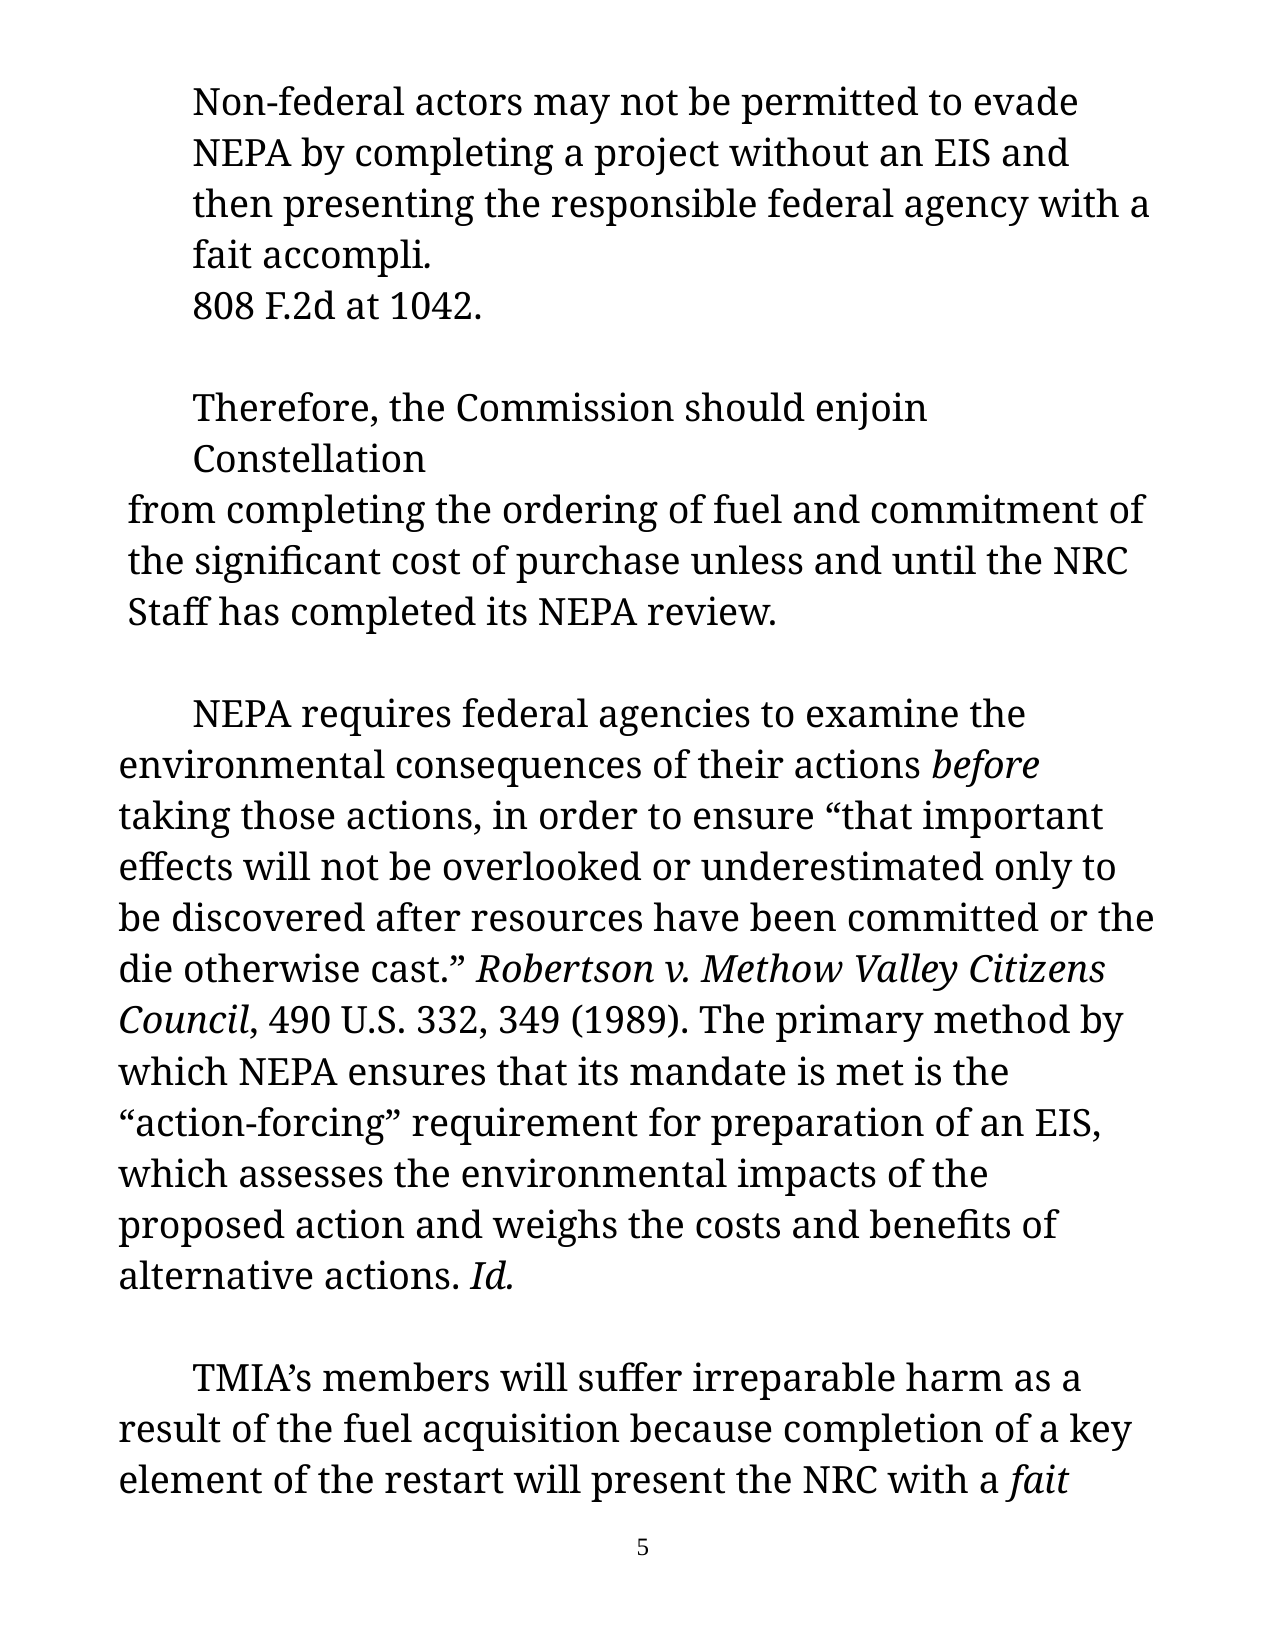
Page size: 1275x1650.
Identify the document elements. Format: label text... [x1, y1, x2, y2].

text Therefore, the Commission should enjoin Constellation [192, 381, 1157, 483]
text from completing the ordering of fuel and commitment of the significant cost of purchase unless and until the NRC Staff has completed its NEPA review. [127, 483, 1157, 636]
text 808 F.2d at 1042. [192, 279, 1157, 330]
text TMIA’s members will suffer irreparable harm as a result of the fuel acquisition because completion of a key element of the restart will present the NRC with a fait [118, 1351, 1157, 1504]
text NEPA requires federal agencies to examine the environmental consequences of their actions before taking those actions, in order to ensure “that important effects will not be overlooked or underestimated only to be discovered after resources have been committed or the die otherwise cast.” Robertson v. Methow Valley Citizens Council, 490 U.S. 332, 349 (1989). The primary method by which NEPA ensures that its mandate is met is the “action-forcing” requirement for preparation of an EIS, which assesses the environmental impacts of the proposed action and weighs the costs and benefits of alternative actions. Id. [118, 687, 1157, 1300]
text Non-federal actors may not be permitted to evade NEPA by completing a project without an EIS and then presenting the responsible federal agency with a fait accompli. [192, 75, 1157, 279]
